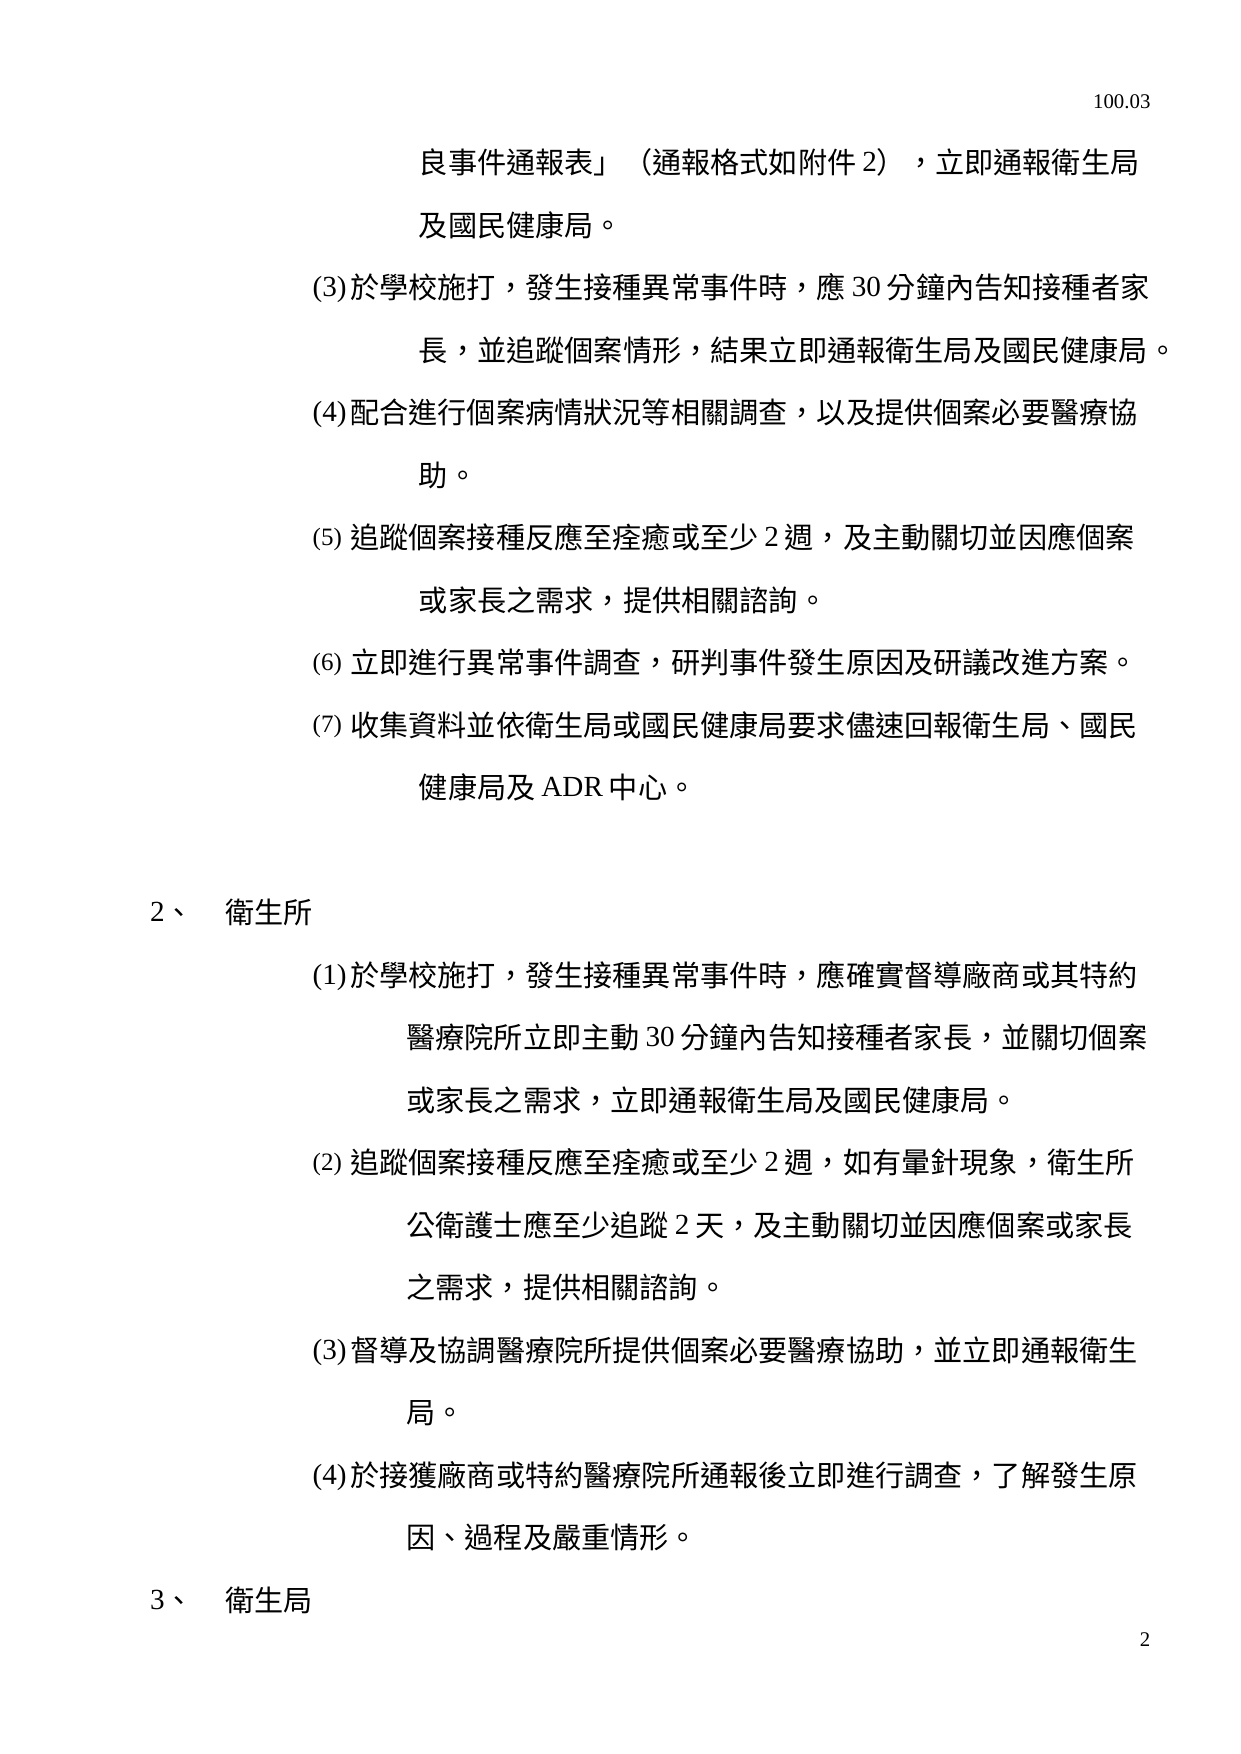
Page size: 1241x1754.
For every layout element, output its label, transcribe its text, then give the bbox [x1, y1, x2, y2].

list 於學校施打，發生接種異常事件時，應30分鐘內告知接種者家長，並追蹤個案情形，結果立即通報衛生局及國民健康局。 [312, 244, 1150, 369]
list 衛生所 [150, 869, 1150, 932]
list 收集資料並依衛生局或國民健康局要求儘速回報衛生局、國民健康局及ADR中心。 [312, 682, 1150, 807]
list 於學校施打，發生接種異常事件時，應確實督導廠商或其特約醫療院所立即主動30分鐘內告知接種者家長，並關切個案或家長之需求，立即通報衛生局及國民健康局。 [312, 932, 1150, 1119]
list 於接獲廠商或特約醫療院所通報後立即進行調查，了解發生原因、過程及嚴重情形。 [312, 1432, 1150, 1557]
list 配合進行個案病情狀況等相關調查，以及提供個案必要醫療協助。 [312, 369, 1150, 494]
list 立即進行異常事件調查，研判事件發生原因及研議改進方案。 [312, 619, 1150, 682]
list 追蹤個案接種反應至痊癒或至少2週，如有暈針現象，衛生所公衛護士應至少追蹤2天，及主動關切並因應個案或家長之需求，提供相關諮詢。 [312, 1119, 1150, 1307]
list 良事件通報表」（通報格式如附件2），立即通報衛生局及國民健康局。 [312, 119, 1150, 244]
list 衛生局 [150, 1557, 1150, 1619]
list 督導及協調醫療院所提供個案必要醫療協助，並立即通報衛生局。 [312, 1307, 1150, 1432]
list 追蹤個案接種反應至痊癒或至少2週，及主動關切並因應個案或家長之需求，提供相關諮詢。 [312, 494, 1150, 619]
